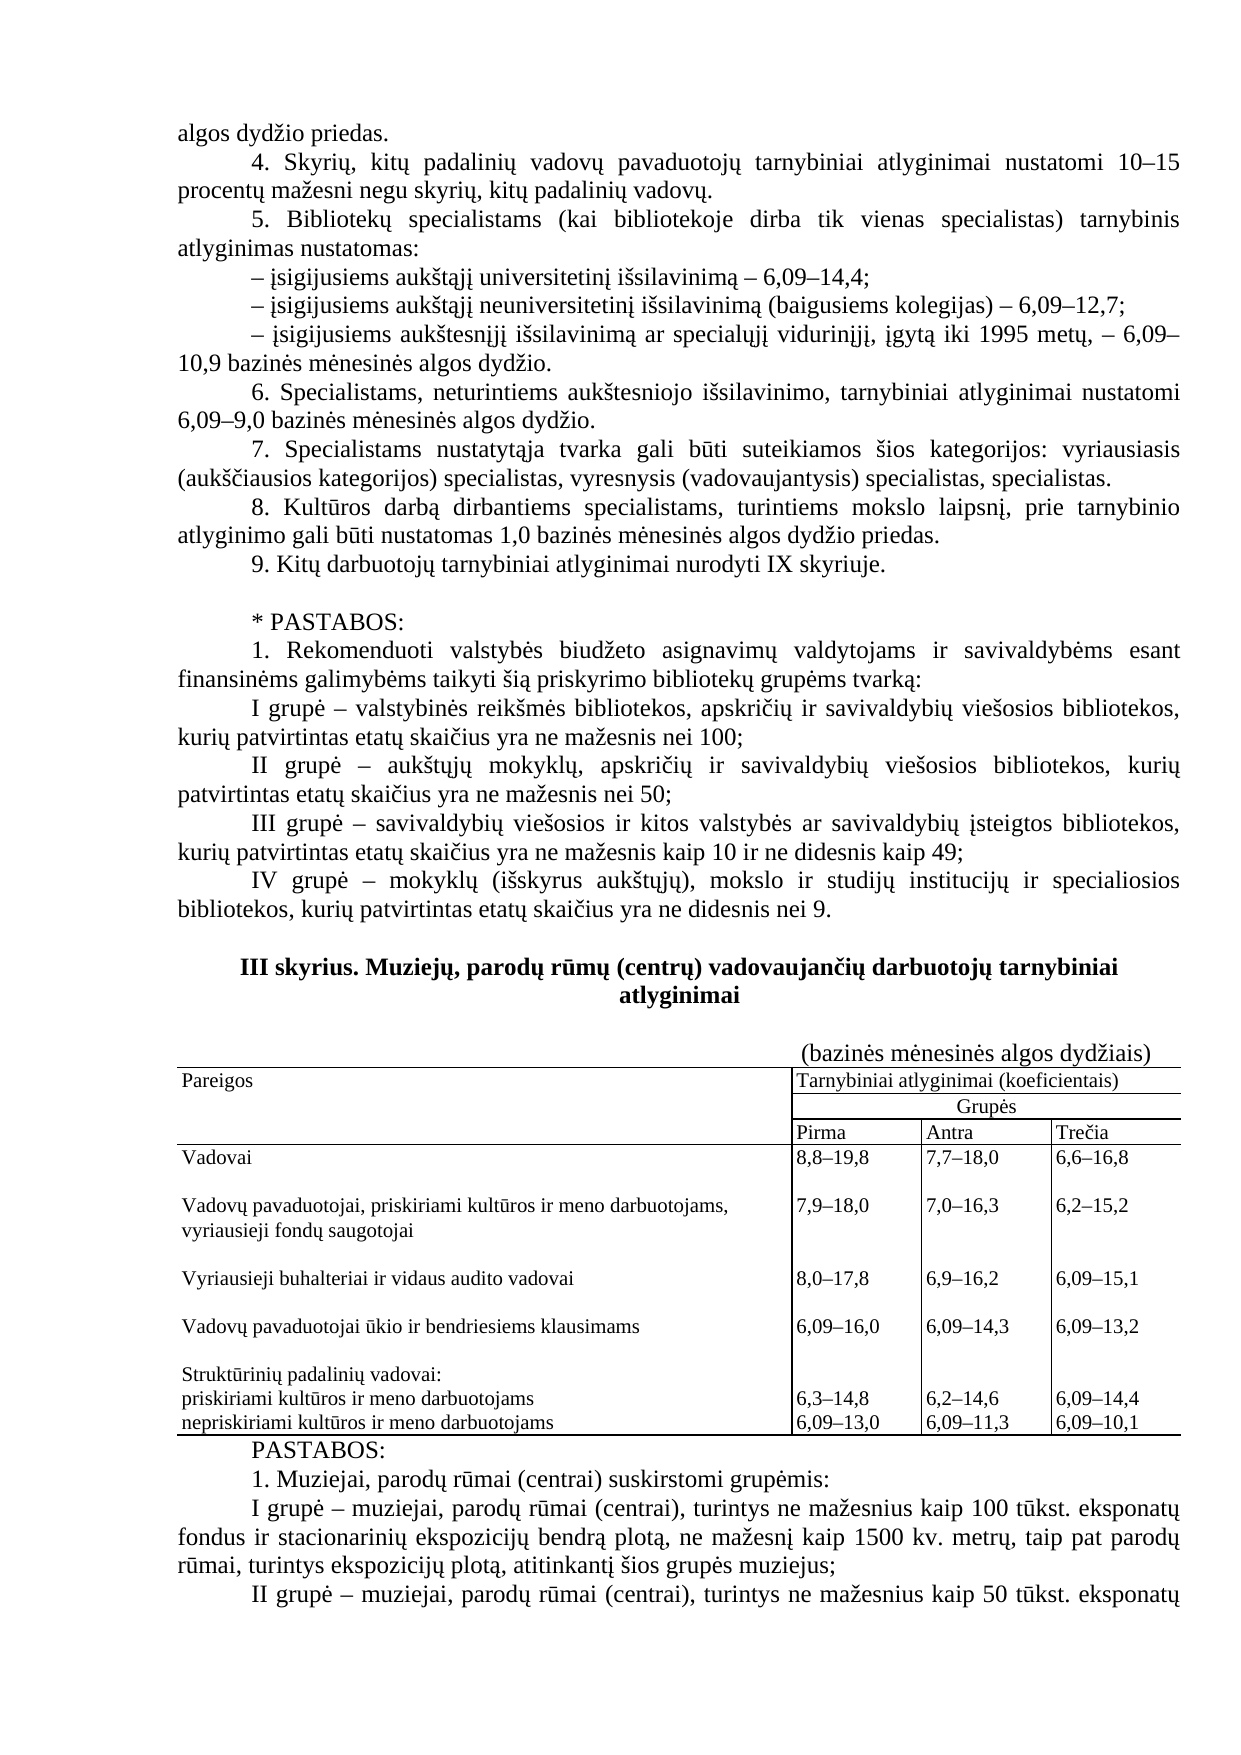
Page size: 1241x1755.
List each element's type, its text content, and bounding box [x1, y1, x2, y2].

table_cell 7,0–16,3 [922, 1194, 1051, 1266]
text 1. Muziejai, parodų rūmai (centrai) suskirstomi grupėmis: [177, 1464, 1181, 1493]
table_cell 6,2–15,2 [1052, 1194, 1181, 1266]
table_cell [1047, 1362, 1051, 1386]
table_cell 6,09–15,1 [1052, 1266, 1181, 1314]
table_cell Vadovai [177, 1145, 181, 1193]
table_cell 6,09–14,3 [922, 1314, 1051, 1362]
text (bazinės mėnesinės algos dydžiais) [177, 1038, 1181, 1067]
text PASTABOS: [177, 1436, 1181, 1464]
text 8. Kultūros darbą dirbantiems specialistams, turintiems mokslo laipsnį, prie tarnybinio atlyginimo gali būti nustatomas 1,0 bazinės mėnesinės algos dydžio priedas. [177, 492, 1181, 549]
table_cell 8,8–19,8 [793, 1145, 921, 1193]
text – įsigijusiems aukštąjį neuniversitetinį išsilavinimą (baigusiems kolegijas) – 6,09–12,7; [177, 291, 1181, 319]
text IV grupė – mokyklų (išskyrus aukštųjų), mokslo ir studijų institucijų ir specialiosios bibliotekos, kurių patvirtintas etatų skaičius yra ne didesnis nei 9. [177, 866, 1181, 923]
text III grupė – savivaldybių viešosios ir kitos valstybės ar savivaldybių įsteigtos bibliotekos, kurių patvirtintas etatų skaičius yra ne mažesnis kaip 10 ir ne didesnis kaip 49; [177, 808, 1181, 866]
table_cell 6,09–16,0 [793, 1314, 921, 1362]
text II grupė – aukštųjų mokyklų, apskričių ir savivaldybių viešosios bibliotekos, kurių patvirtintas etatų skaičius yra ne mažesnis nei 50; [177, 751, 1181, 808]
table_cell 6,9–16,2 [922, 1266, 1051, 1314]
text – įsigijusiems aukštąjį universitetinį išsilavinimą – 6,09–14,4; [177, 262, 1181, 291]
table_cell 8,0–17,8 [793, 1266, 921, 1314]
table_cell 7,9–18,0 [793, 1194, 921, 1266]
text algos dydžio priedas. [177, 118, 1181, 147]
text – įsigijusiems aukštesnįjį išsilavinimą ar specialųjį vidurinįjį, įgytą iki 1995 metų, – 6,09–10,9 bazinės mėnesinės algos dydžio. [177, 319, 1181, 377]
text II grupė – muziejai, parodų rūmai (centrai), turintys ne mažesnius kaip 50 tūkst. eksponatų [177, 1579, 1181, 1608]
text * PASTABOS: [177, 607, 1181, 636]
text 6. Specialistams, neturintiems aukštesniojo išsilavinimo, tarnybiniai atlyginimai nustatomi 6,09–9,0 bazinės mėnesinės algos dydžio. [177, 377, 1181, 434]
table_cell [917, 1362, 921, 1386]
table_header Pareigos [177, 1068, 791, 1144]
text 4. Skyrių, kitų padalinių vadovų pavaduotojų tarnybiniai atlyginimai nustatomi 10–15 procentų mažesni negu skyrių, kitų padalinių vadovų. [177, 147, 1181, 204]
table_cell 6,09–13,2 [1052, 1314, 1181, 1362]
table_cell 6,6–16,8 [1052, 1145, 1181, 1193]
text I grupė – muziejai, parodų rūmai (centrai), turintys ne mažesnius kaip 100 tūkst. eksponatų fondus ir stacionarinių ekspozicijų bendrą plotą, ne mažesnį kaip 1500 kv. metrų, taip pat parodų rūmai, turintys ekspozicijų plotą, atitinkantį šios grupės muziejus; [177, 1493, 1181, 1579]
table_cell [1177, 1362, 1181, 1386]
text 5. Bibliotekų specialistams (kai bibliotekoje dirba tik vienas specialistas) tarnybinis atlyginimas nustatomas: [177, 204, 1181, 262]
text III skyrius. Muziejų, parodų rūmų (centrų) vadovaujančių darbuotojų tarnybiniai atlyginimai [177, 952, 1181, 1009]
text 1. Rekomenduoti valstybės biudžeto asignavimų valdytojams ir savivaldybėms esant finansinėms galimybėms taikyti šią priskyrimo bibliotekų grupėms tvarką: [177, 636, 1181, 693]
table_cell 7,7–18,0 [922, 1145, 1051, 1193]
table_cell [1052, 1362, 1056, 1386]
text 9. Kitų darbuotojų tarnybiniai atlyginimai nurodyti IX skyriuje. [177, 549, 1181, 578]
text I grupė – valstybinės reikšmės bibliotekos, apskričių ir savivaldybių viešosios bibliotekos, kurių patvirtintas etatų skaičius yra ne mažesnis nei 100; [177, 693, 1181, 751]
text 7. Specialistams nustatytąja tvarka gali būti suteikiamos šios kategorijos: vyriausiasis (aukščiausios kategorijos) specialistas, vyresnysis (vadovaujantysis) specialistas, specialistas. [177, 434, 1181, 492]
table_cell [922, 1362, 926, 1386]
